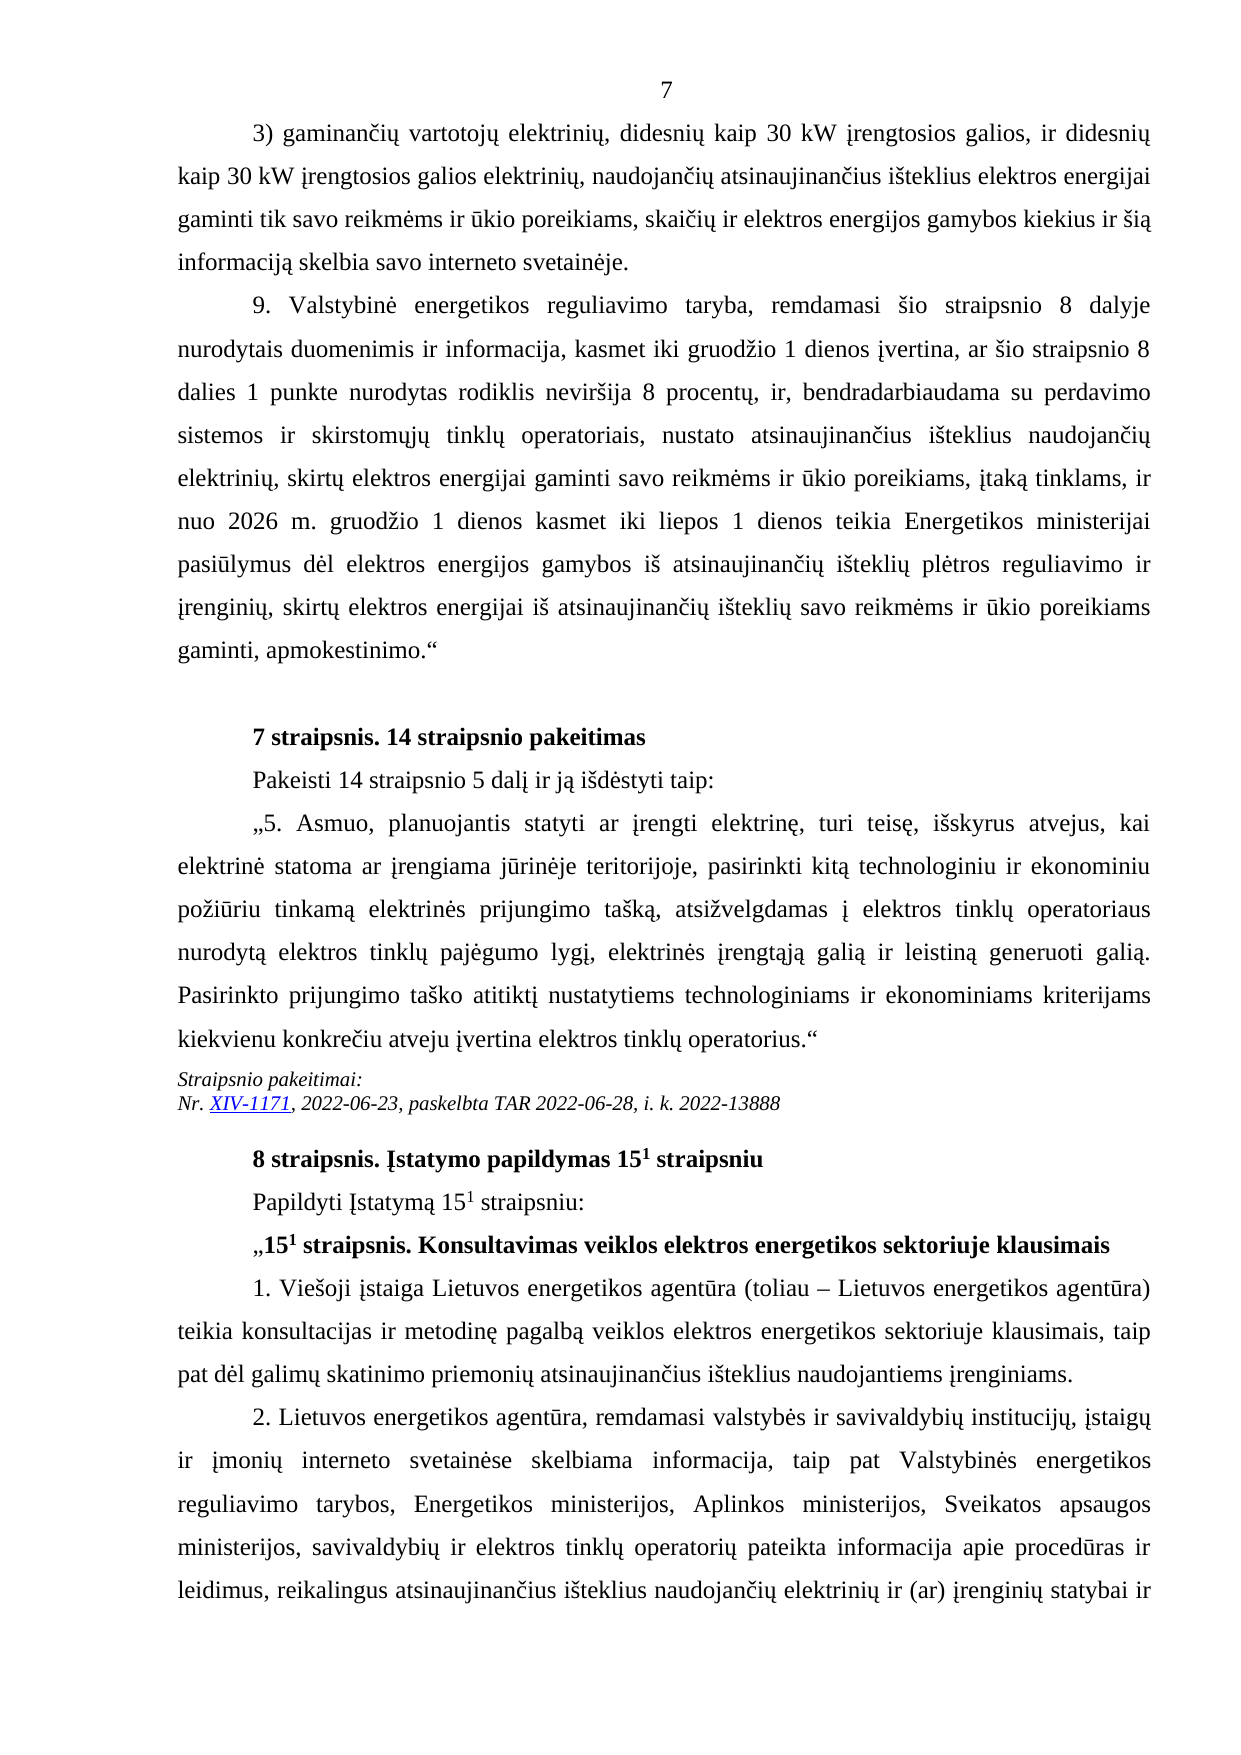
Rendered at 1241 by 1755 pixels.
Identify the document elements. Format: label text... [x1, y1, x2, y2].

text Straipsnio pakeitimai: [177, 1067, 1152, 1091]
text Nr. XIV-1171, 2022-06-23, paskelbta TAR 2022-06-28, i. k. 2022-13888 [177, 1091, 1152, 1115]
text 2. Lietuvos energetikos agentūra, remdamasi valstybės ir savivaldybių institucijų, įstaigų ir įmonių interneto svetainėse skelbiama informacija, taip pat Valstybinės energetikos reguliavimo tarybos, Energetikos ministerijos, Aplinkos ministerijos, Sveikatos apsaugos ministerijos, savivaldybių ir elektros tinklų operatorių pateikta informacija apie procedūras ir leidimus, reikalingus atsinaujinančius išteklius naudojančių elektrinių ir (ar) įrenginių statybai ir [177, 1402, 1152, 1604]
text 1. Viešoji įstaiga Lietuvos energetikos agentūra (toliau – Lietuvos energetikos agentūra) teikia konsultacijas ir metodinę pagalbą veiklos elektros energetikos sektoriuje klausimais, taip pat dėl galimų skatinimo priemonių atsinaujinančius išteklius naudojantiems įrenginiams. [177, 1273, 1152, 1388]
text „5. Asmuo, planuojantis statyti ar įrengti elektrinę, turi teisę, išskyrus atvejus, kai elektrinė statoma ar įrengiama jūrinėje teritorijoje, pasirinkti kitą technologiniu ir ekonominiu požiūriu tinkamą elektrinės prijungimo tašką, atsižvelgdamas į elektros tinklų operatoriaus nurodytą elektros tinklų pajėgumo lygį, elektrinės įrengtąją galią ir leistiną generuoti galią. Pasirinkto prijungimo taško atitiktį nustatytiems technologiniams ir ekonominiams kriterijams kiekvienu konkrečiu atveju įvertina elektros tinklų operatorius.“ [177, 808, 1152, 1052]
text Pakeisti 14 straipsnio 5 dalį ir ją išdėstyti taip: [177, 765, 1152, 794]
text 3) gaminančių vartotojų elektrinių, didesnių kaip 30 kW įrengtosios galios, ir didesnių kaip 30 kW įrengtosios galios elektrinių, naudojančių atsinaujinančius išteklius elektros energijai gaminti tik savo reikmėms ir ūkio poreikiams, skaičių ir elektros energijos gamybos kiekius ir šią informaciją skelbia savo interneto svetainėje. [177, 118, 1152, 276]
text „151 straipsnis. Konsultavimas veiklos elektros energetikos sektoriuje klausimais [177, 1230, 1152, 1259]
text 9. Valstybinė energetikos reguliavimo taryba, remdamasi šio straipsnio 8 dalyje nurodytais duomenimis ir informacija, kasmet iki gruodžio 1 dienos įvertina, ar šio straipsnio 8 dalies 1 punkte nurodytas rodiklis neviršija 8 procentų, ir, bendradarbiaudama su perdavimo sistemos ir skirstomųjų tinklų operatoriais, nustato atsinaujinančius išteklius naudojančių elektrinių, skirtų elektros energijai gaminti savo reikmėms ir ūkio poreikiams, įtaką tinklams, ir nuo 2026 m. gruodžio 1 dienos kasmet iki liepos 1 dienos teikia Energetikos ministerijai pasiūlymus dėl elektros energijos gamybos iš atsinaujinančių išteklių plėtros reguliavimo ir įrenginių, skirtų elektros energijai iš atsinaujinančių išteklių savo reikmėms ir ūkio poreikiams gaminti, apmokestinimo.“ [177, 291, 1152, 664]
text Papildyti Įstatymą 151 straipsniu: [177, 1187, 1152, 1216]
text 7 straipsnis. 14 straipsnio pakeitimas [177, 722, 1152, 751]
text 8 straipsnis. Įstatymo papildymas 151 straipsniu [177, 1144, 1152, 1172]
